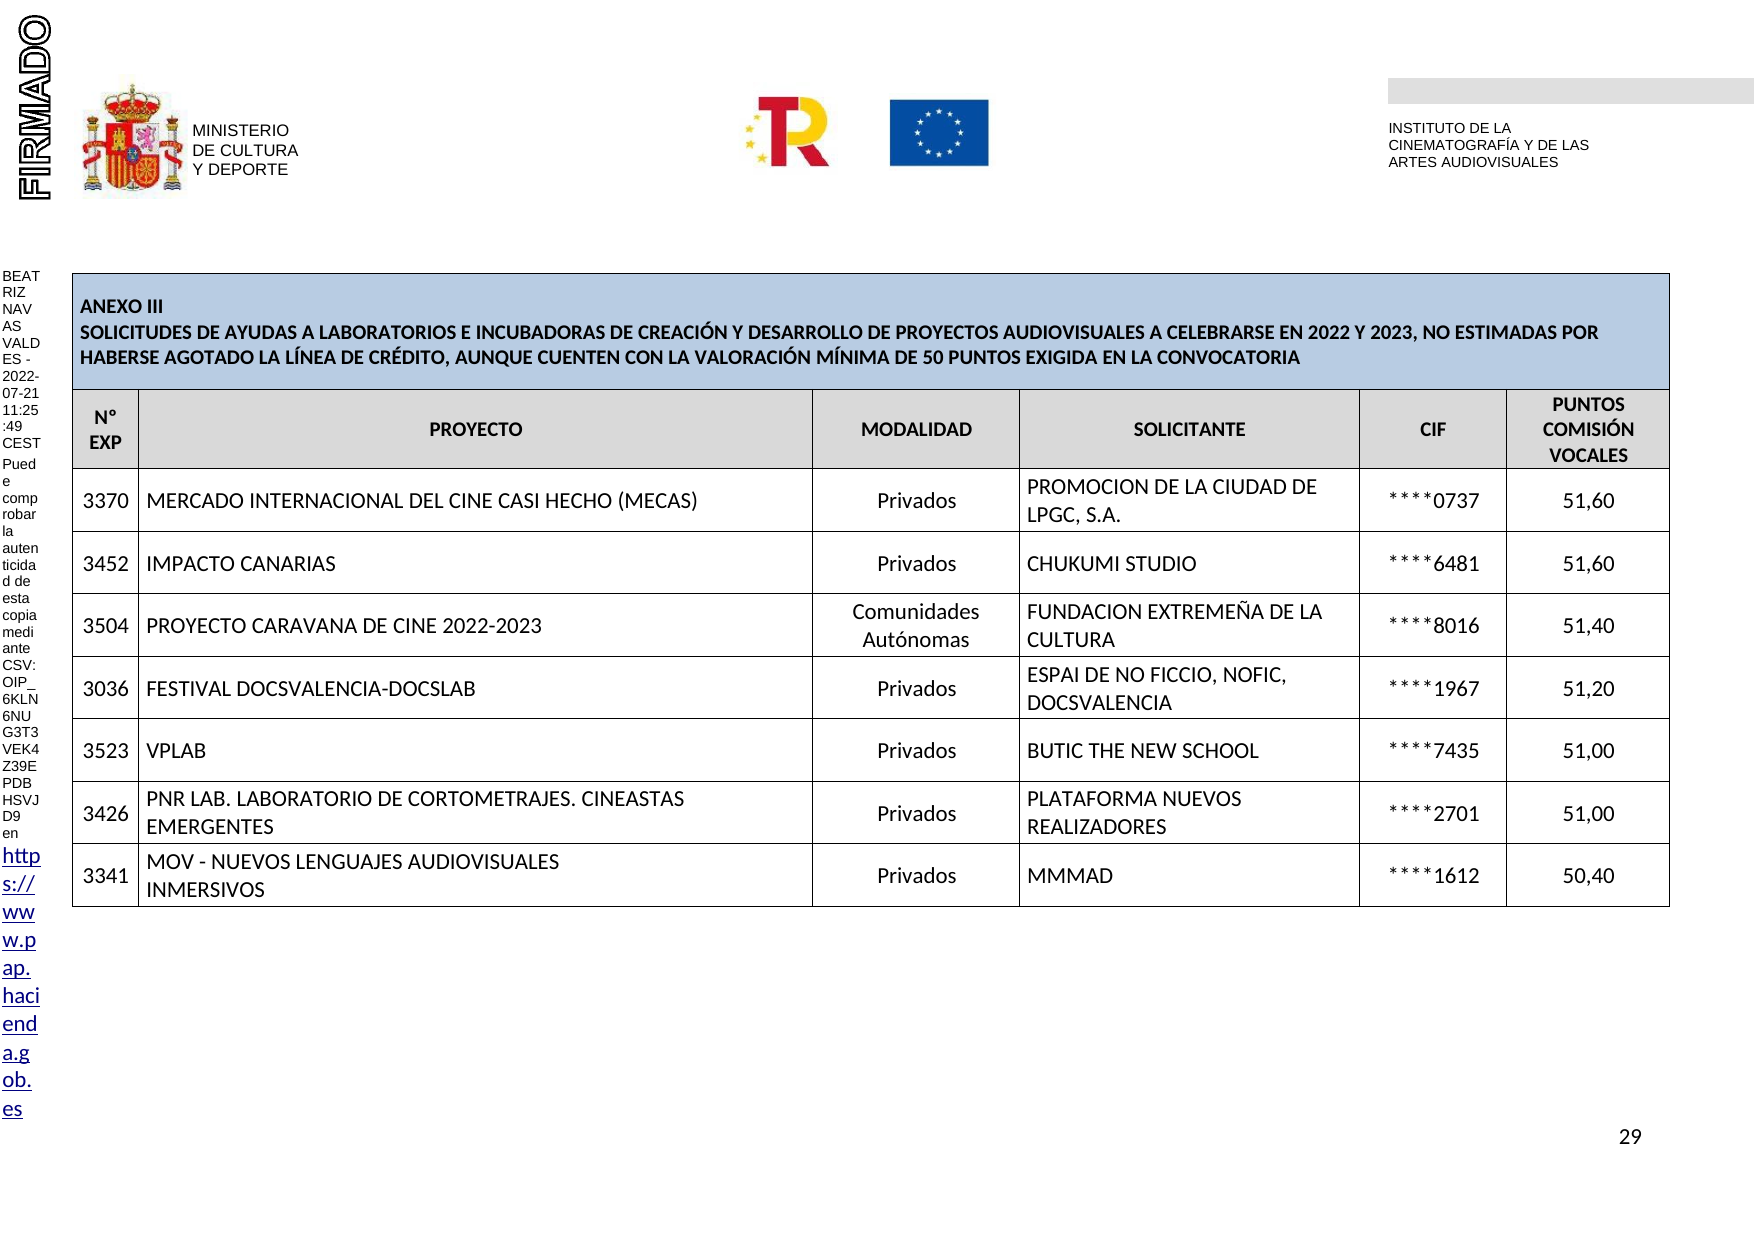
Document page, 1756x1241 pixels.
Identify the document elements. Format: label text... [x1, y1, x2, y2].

table_cell 51,60 [1507, 532, 1669, 593]
table_cell ****7435 [1360, 719, 1506, 781]
table_cell IMPACTO CANARIAS [139, 532, 812, 593]
table_cell ****2701 [1360, 782, 1506, 843]
table_cell 51,00 [1507, 782, 1669, 843]
table_cell 3370 [73, 469, 138, 531]
table_cell SOLICITANTE [1020, 390, 1359, 468]
table_cell PROMOCION DE LA CIUDAD DE LPGC, S.A. [1020, 469, 1359, 531]
table_cell ****8016 [1360, 594, 1506, 656]
table_cell MOV - NUEVOS LENGUAJES AUDIOVISUALES INMERSIVOS [139, 844, 812, 906]
table_cell BUTIC THE NEW SCHOOL [1020, 719, 1359, 781]
table_cell 3504 [73, 594, 138, 656]
table_cell PROYECTO [139, 390, 812, 468]
table_cell 51,40 [1507, 594, 1669, 656]
table_cell VPLAB [139, 719, 812, 781]
table_cell CIF [1360, 390, 1506, 468]
table_cell 3523 [73, 719, 138, 781]
table_cell ****6481 [1360, 532, 1506, 593]
table_cell PROYECTO CARAVANA DE CINE 2022-2023 [139, 594, 812, 656]
table_header ANEXO III SOLICITUDES DE AYUDAS A LABORATORIOS E INCUBADORAS DE CREACIÓN Y DESARROLLO DE PROYECTOS AUDIOVISUALES A CELEBRARSE EN 2022 Y 2023, NO ESTIMADAS POR HABERSE AGOTADO LA LÍNEA DE CRÉDITO, AUNQUE CUENTEN CON LA VALORACIÓN MÍNIMA DE 50 PUNTOS EXIGIDA EN LA CONVOCATORIA [73, 274, 1669, 389]
table_cell MODALIDAD [813, 390, 1019, 468]
table_cell ESPAI DE NO FICCIO, NOFIC, DOCSVALENCIA [1020, 657, 1359, 718]
table_cell 3036 [73, 657, 138, 718]
text Puede comprobar la autenticidad de esta copia mediante CSV: OIP_6KLN6NUG3T3VEK4Z39EPDBHSVJD9 en http [2, 456, 41, 866]
table_cell Privados [813, 782, 1019, 843]
text s://www.pap.hacienda.gob.es [2, 867, 41, 1122]
table_cell ****0737 [1360, 469, 1506, 531]
table_cell ****1612 [1360, 844, 1506, 906]
table_cell Comunidades Autónomas [813, 594, 1019, 656]
table_cell Privados [813, 844, 1019, 906]
table_cell 51,20 [1507, 657, 1669, 718]
table_cell MERCADO INTERNACIONAL DEL CINE CASI HECHO (MECAS) [139, 469, 812, 531]
table_cell 3426 [73, 782, 138, 843]
table_cell 3452 [73, 532, 138, 593]
table_cell ****1967 [1360, 657, 1506, 718]
table_cell Nº EXP [73, 390, 138, 468]
table_cell PNR LAB. LABORATORIO DE CORTOMETRAJES. CINEASTAS EMERGENTES [139, 782, 812, 843]
table_cell Privados [813, 657, 1019, 718]
table_cell Privados [813, 532, 1019, 593]
table_cell CHUKUMI STUDIO [1020, 532, 1359, 593]
table_cell PUNTOS COMISIÓN VOCALES [1507, 390, 1669, 468]
table_cell MMMAD [1020, 844, 1359, 906]
table_cell 51,60 [1507, 469, 1669, 531]
table_cell 3341 [73, 844, 138, 906]
table_cell FUNDACION EXTREMEÑA DE LA CULTURA [1020, 594, 1359, 656]
table_cell 51,00 [1507, 719, 1669, 781]
table_cell Privados [813, 469, 1019, 531]
table_cell FESTIVAL DOCSVALENCIA-DOCSLAB [139, 657, 812, 718]
text BEATRIZ NAVAS VALDES - 2022-07-21 11:25:49 CEST [2, 267, 41, 452]
table_cell Privados [813, 719, 1019, 781]
table_cell PLATAFORMA NUEVOS REALIZADORES [1020, 782, 1359, 843]
table_cell 50,40 [1507, 844, 1669, 906]
